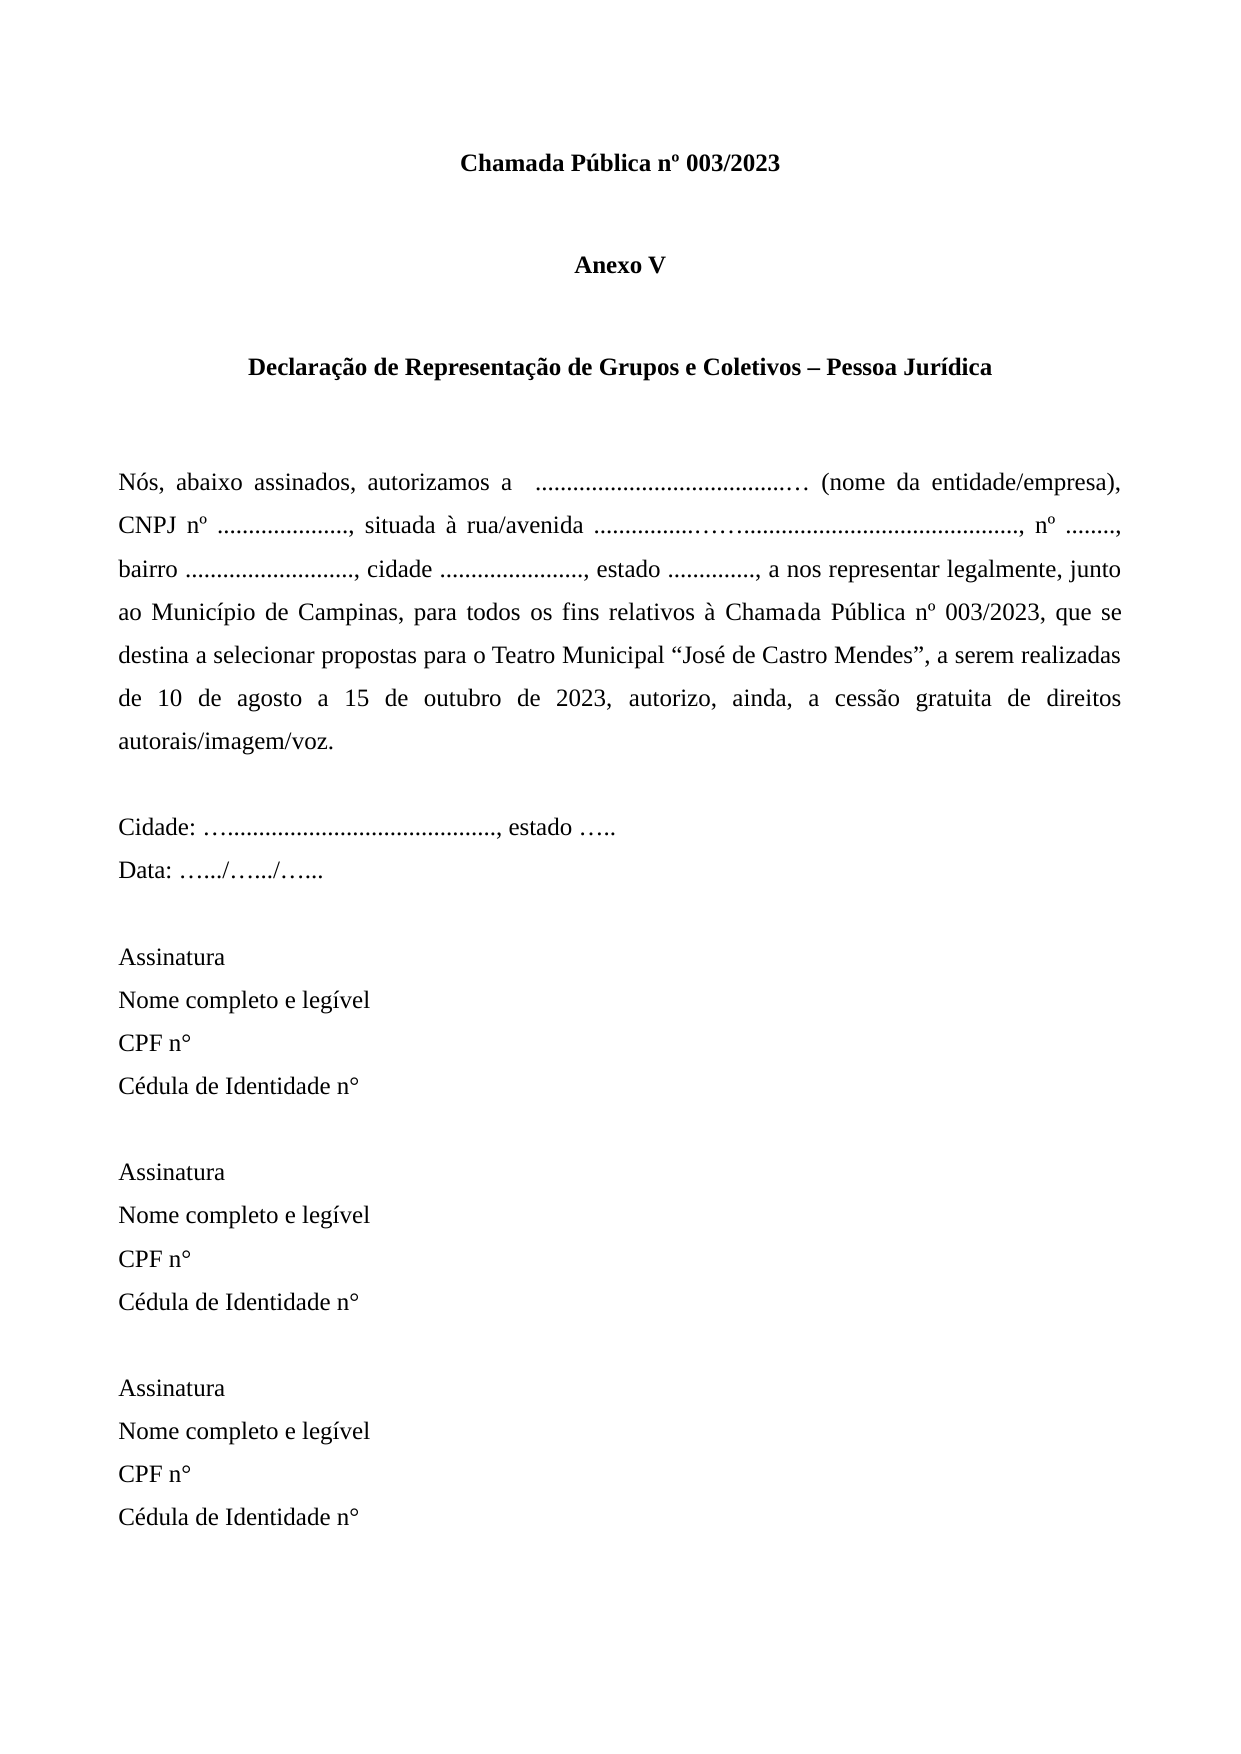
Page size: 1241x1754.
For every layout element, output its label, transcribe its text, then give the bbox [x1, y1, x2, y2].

text Nome completo e legível [118, 1201, 1122, 1229]
text CPF n° [118, 1459, 1122, 1488]
text Declaração de Representação de Grupos e Coletivos – Pessoa Jurídica [118, 352, 1122, 381]
text Cidade: …..........................................., estado ….. [118, 812, 1122, 841]
text CPF n° [118, 1028, 1122, 1057]
text Nome completo e legível [118, 985, 1122, 1014]
text Anexo V [118, 250, 1122, 278]
text Assinatura [118, 1373, 1122, 1402]
text CPF n° [118, 1244, 1122, 1272]
text Assinatura [118, 942, 1122, 971]
text Nome completo e legível [118, 1416, 1122, 1445]
text Cédula de Identidade n° [118, 1502, 1122, 1531]
text Nós, abaixo assinados, autorizamos a ........................................… (nome da entidade/empresa), CNPJ nº ....................., situada à rua/avenida ................……............................................, nº ........, bairro ..........................., cidade ......................., estado .............., a nos representar legalmente, junto ao Município de Campinas, para todos os fins relativos à Chamada Pública nº 003/2023, que se destina a selecionar propostas para o Teatro Municipal “José de Castro Mendes”, a serem realizadas de 10 de agosto a 15 de outubro de 2023, autorizo, ainda, a cessão gratuita de direitos autorais/imagem/voz. [118, 467, 1122, 755]
text Cédula de Identidade n° [118, 1071, 1122, 1100]
text Cédula de Identidade n° [118, 1287, 1122, 1316]
text Data: ….../….../…... [118, 856, 1122, 884]
text Chamada Pública nº 003/2023 [118, 148, 1122, 176]
text Assinatura [118, 1157, 1122, 1186]
